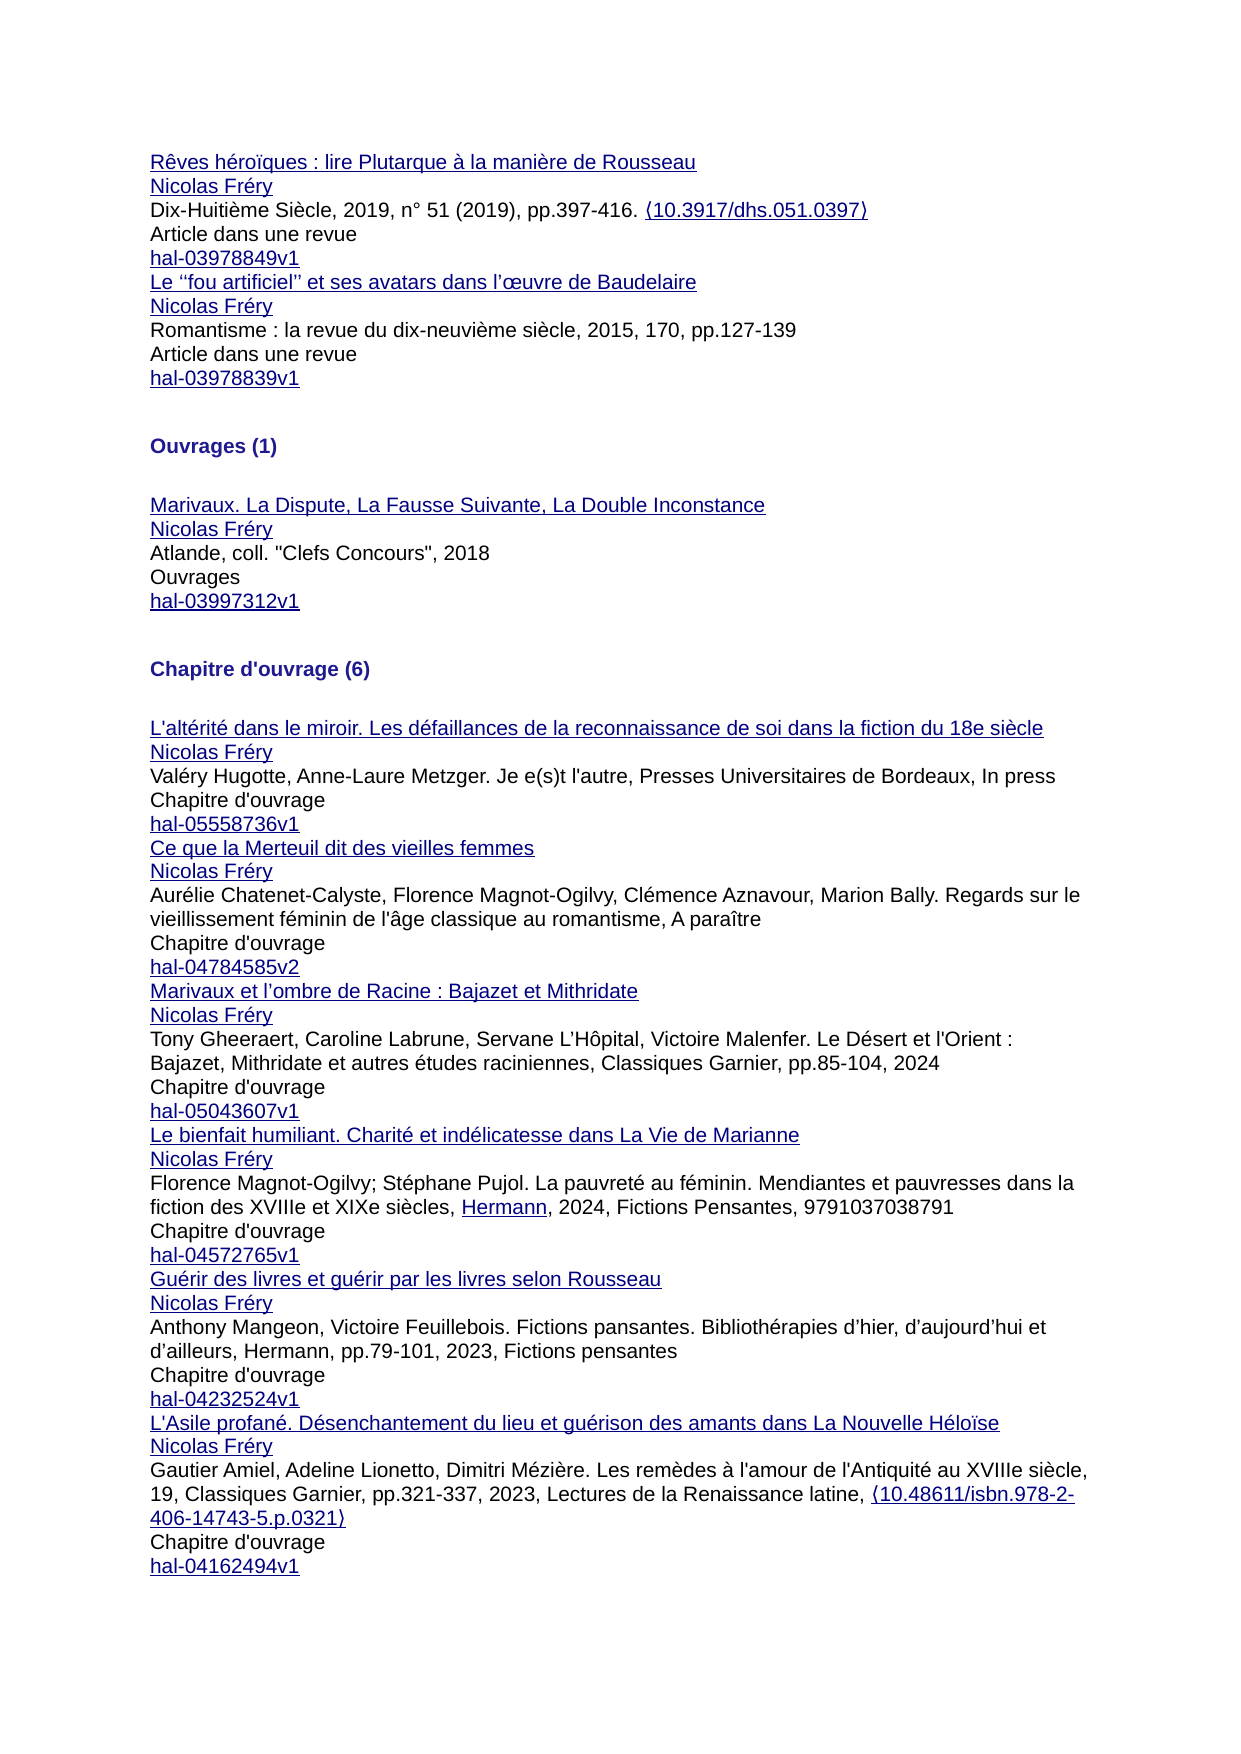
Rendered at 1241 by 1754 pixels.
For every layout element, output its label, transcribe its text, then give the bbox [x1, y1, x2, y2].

table_cell Le bienfait humiliant. Charité et indélicatesse dans La Vie de Marianne Nicolas Fréry Florence Magnot-Ogilvy; Stéphane Pujol. La pauvreté au féminin. Mendiantes et pauvresses dans la fiction des XVIIIe et XIXe siècles, Hermann, 2024, Fictions Pensantes, 9791037038791 Chapitre d'ouvrage hal-04572765v1 [150, 1123, 1090, 1267]
subtitle Ouvrages (1) [150, 434, 1090, 458]
table_cell Marivaux et l’ombre de Racine : Bajazet et Mithridate Nicolas Fréry Tony Gheeraert, Caroline Labrune, Servane L’Hôpital, Victoire Malenfer. Le Désert et l'Orient : Bajazet, Mithridate et autres études raciniennes, Classiques Garnier, pp.85-104, 2024 Chapitre d'ouvrage hal-05043607v1 [150, 979, 1090, 1123]
table_cell Rêves héroïques : lire Plutarque à la manière de Rousseau Nicolas Fréry Dix-Huitième Siècle, 2019, n° 51 (2019), pp.397-416. ⟨10.3917/dhs.051.0397⟩ Article dans une revue hal-03978849v1 [150, 150, 1090, 270]
subtitle Chapitre d'ouvrage (6) [150, 657, 1090, 681]
table_header Marivaux. La Dispute, La Fausse Suivante, La Double Inconstance Nicolas Fréry Atlande, coll. "Clefs Concours", 2018 Ouvrages hal-03997312v1 [150, 493, 1090, 612]
table_cell L'Asile profané. Désenchantement du lieu et guérison des amants dans La Nouvelle Héloïse Nicolas Fréry Gautier Amiel, Adeline Lionetto, Dimitri Mézière. Les remèdes à l'amour de l'Antiquité au XVIIIe siècle, 19, Classiques Garnier, pp.321-337, 2023, Lectures de la Renaissance latine, ⟨10.48611/isbn.978-2-406-14743-5.p.0321⟩ Chapitre d'ouvrage hal-04162494v1 [150, 1410, 1090, 1578]
table_cell Le ‘‘fou artificiel’’ et ses avatars dans l’œuvre de Baudelaire Nicolas Fréry Romantisme : la revue du dix-neuvième siècle, 2015, 170, pp.127-139 Article dans une revue hal-03978839v1 [150, 270, 1090, 389]
table_cell Guérir des livres et guérir par les livres selon Rousseau Nicolas Fréry Anthony Mangeon, Victoire Feuillebois. Fictions pansantes. Bibliothérapies d’hier, d’aujourd’hui et d’ailleurs, Hermann, pp.79-101, 2023, Fictions pensantes Chapitre d'ouvrage hal-04232524v1 [150, 1267, 1090, 1410]
table_header L'altérité dans le miroir. Les défaillances de la reconnaissance de soi dans la fiction du 18e siècle Nicolas Fréry Valéry Hugotte, Anne-Laure Metzger. Je e(s)t l'autre, Presses Universitaires de Bordeaux, In press Chapitre d'ouvrage hal-05558736v1 [150, 716, 1090, 835]
table_cell Ce que la Merteuil dit des vieilles femmes Nicolas Fréry Aurélie Chatenet-Calyste, Florence Magnot-Ogilvy, Clémence Aznavour, Marion Bally. Regards sur le vieillissement féminin de l'âge classique au romantisme, A paraître Chapitre d'ouvrage hal-04784585v2 [150, 835, 1090, 979]
